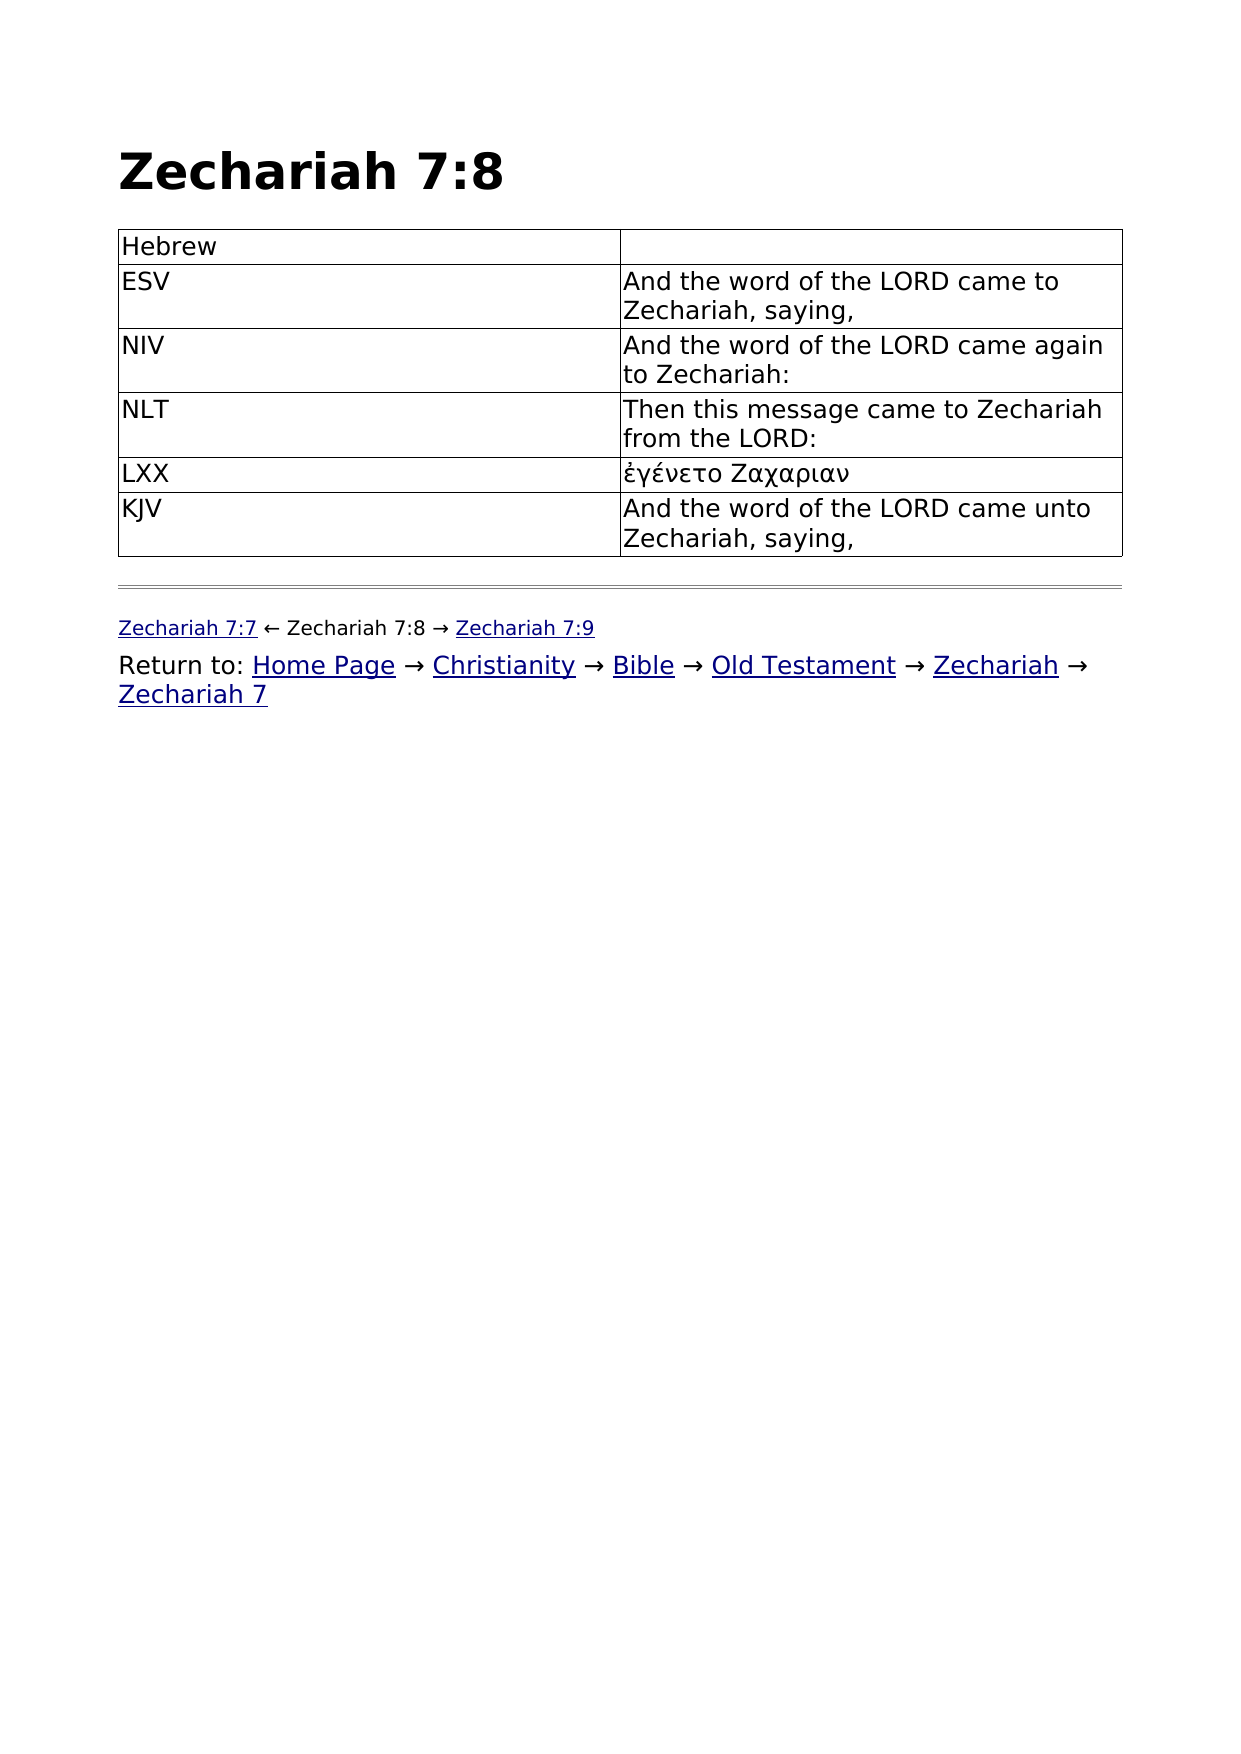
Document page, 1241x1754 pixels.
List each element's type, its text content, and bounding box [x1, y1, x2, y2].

table_cell KJV [119, 493, 620, 556]
table_cell NLT [119, 393, 620, 457]
table_cell And the word of the LORD came unto Zechariah, saying, [621, 493, 1122, 556]
table_header [621, 230, 1122, 264]
subtitle Zechariah 7:8 [118, 143, 1122, 201]
table_cell LXX [119, 458, 620, 492]
text Zechariah 7:7 ← Zechariah 7:8 → Zechariah 7:9 [118, 617, 1122, 651]
table_cell And the word of the LORD came again to Zechariah: [621, 329, 1122, 392]
table_cell ἐγένετο Ζαχαριαν [621, 458, 1122, 492]
table_cell And the word of the LORD came to Zechariah, saying, [621, 265, 1122, 328]
text Return to: Home Page → Christianity → Bible → Old Testament → Zechariah → Zechariah 7 [118, 651, 1122, 709]
table_header Hebrew [119, 230, 620, 264]
table_cell NIV [119, 329, 620, 392]
table_cell ESV [119, 265, 620, 328]
table_cell Then this message came to Zechariah from the LORD: [621, 393, 1122, 457]
